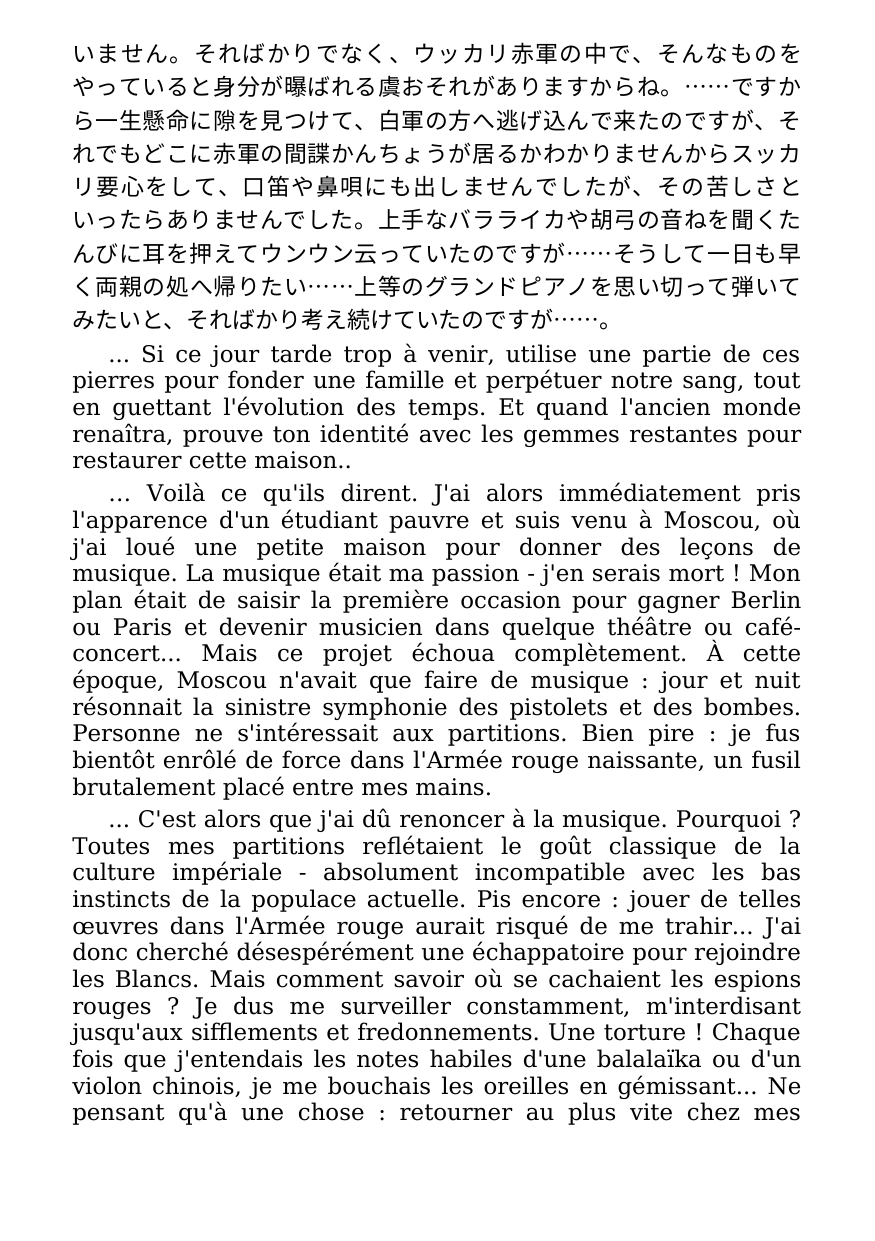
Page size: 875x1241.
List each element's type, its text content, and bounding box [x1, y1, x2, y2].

text いません。そればかりでなく、ウッカリ赤軍の中で、そんなものをやっていると身分が曝ばれる虞おそれがありますからね。……ですから一生懸命に隙を見つけて、白軍の方へ逃げ込んで来たのですが、それでもどこに赤軍の間諜かんちょうが居るかわかりませんからスッカリ要心をして、口笛や鼻唄にも出しませんでしたが、その苦しさといったらありませんでした。上手なバラライカや胡弓の音ねを聞くたんびに耳を押えてウンウン云っていたのですが……そうして一日も早く両親の処へ帰りたい……上等のグランドピアノを思い切って弾いてみたいと、そればかり考え続けていたのですが……。 [72, 36, 802, 335]
text … Voilà ce qu'ils dirent. J'ai alors immédiatement pris l'apparence d'un étudiant pauvre et suis venu à Moscou, où j'ai loué une petite maison pour donner des leçons de musique. La musique était ma passion - j'en serais mort ! Mon plan était de saisir la première occasion pour gagner Berlin ou Paris et devenir musicien dans quelque théâtre ou café-concert... Mais ce projet échoua complètement. À cette époque, Moscou n'avait que faire de musique : jour et nuit résonnait la sinistre symphonie des pistolets et des bombes. Personne ne s'intéressait aux partitions. Bien pire : je fus bientôt enrôlé de force dans l'Armée rouge naissante, un fusil brutalement placé entre mes mains. [72, 480, 802, 800]
text ... C'est alors que j'ai dû renoncer à la musique. Pourquoi ? Toutes mes partitions reflétaient le goût classique de la culture impériale - absolument incompatible avec les bas instincts de la populace actuelle. Pis encore : jouer de telles œuvres dans l'Armée rouge aurait risqué de me trahir... J'ai donc cherché désespérément une échappatoire pour rejoindre les Blancs. Mais comment savoir où se cachaient les espions rouges ? Je dus me surveiller constamment, m'interdisant jusqu'aux sifflements et fredonnements. Une torture ! Chaque fois que j'entendais les notes habiles d'une balalaïka ou d'un violon chinois, je me bouchais les oreilles en gémissant... Ne pensant qu'à une chose : retourner au plus vite chez mes [72, 806, 802, 1126]
text ... Si ce jour tarde trop à venir, utilise une partie de ces pierres pour fonder une famille et perpétuer notre sang, tout en guettant l'évolution des temps. Et quand l'ancien monde renaîtra, prouve ton identité avec les gemmes restantes pour restaurer cette maison.. [72, 341, 802, 474]
